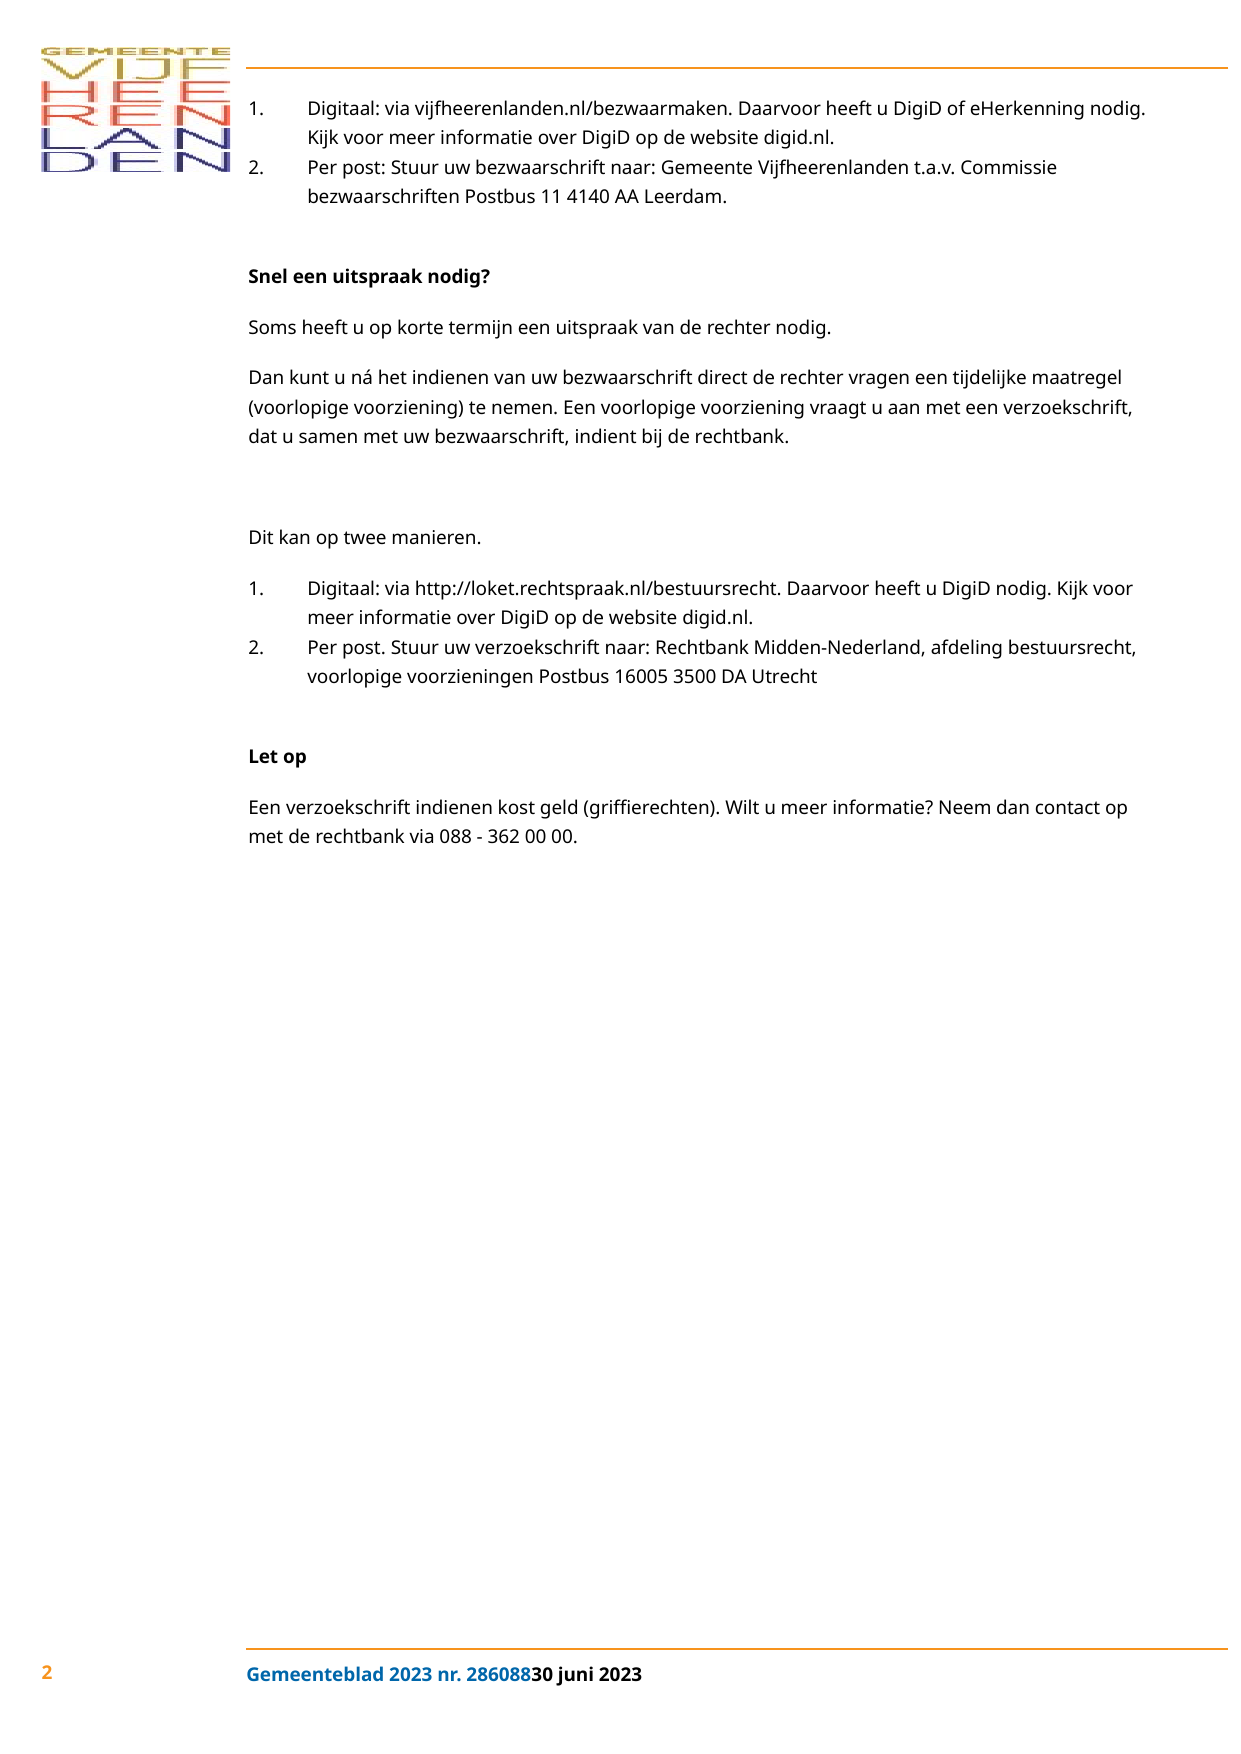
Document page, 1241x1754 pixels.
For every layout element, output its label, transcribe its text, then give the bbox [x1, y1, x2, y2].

text Dan kunt u ná het indienen van uw bezwaarschrift direct de rechter vragen een tijdelijke maatregel (voorlopige voorziening) te nemen. Een voorlopige voorziening vraagt u aan met een verzoekschrift, dat u samen met uw bezwaarschrift, indient bij de rechtbank. [248, 364, 1152, 449]
text Let op [248, 743, 1152, 769]
list Per post: Stuur uw bezwaarschrift naar: Gemeente Vijfheerenlanden t.a.v. Commissie bezwaarschriften Postbus 11 4140 AA Leerdam. [248, 154, 1152, 209]
picture [41, 47, 231, 172]
text Dit kan op twee manieren. [248, 524, 1152, 550]
list Per post. Stuur uw verzoekschrift naar: Rechtbank Midden-Nederland, afdeling bestuursrecht, voorlopige voorzieningen Postbus 16005 3500 DA Utrecht [248, 634, 1152, 689]
text Snel een uitspraak nodig? [248, 263, 1152, 289]
text Soms heeft u op korte termijn een uitspraak van de rechter nodig. [248, 314, 1152, 340]
list Digitaal: via http://loket.rechtspraak.nl/bestuursrecht. Daarvoor heeft u DigiD nodig. Kijk voor meer informatie over DigiD op de website digid.nl. [248, 575, 1152, 630]
list Digitaal: via vijfheerenlanden.nl/bezwaarmaken. Daarvoor heeft u DigiD of eHerkenning nodig. Kijk voor meer informatie over DigiD op de website digid.nl. [248, 95, 1152, 150]
text Een verzoekschrift indienen kost geld (griffierechten). Wilt u meer informatie? Neem dan contact op met de rechtbank via 088 - 362 00 00. [248, 794, 1152, 849]
